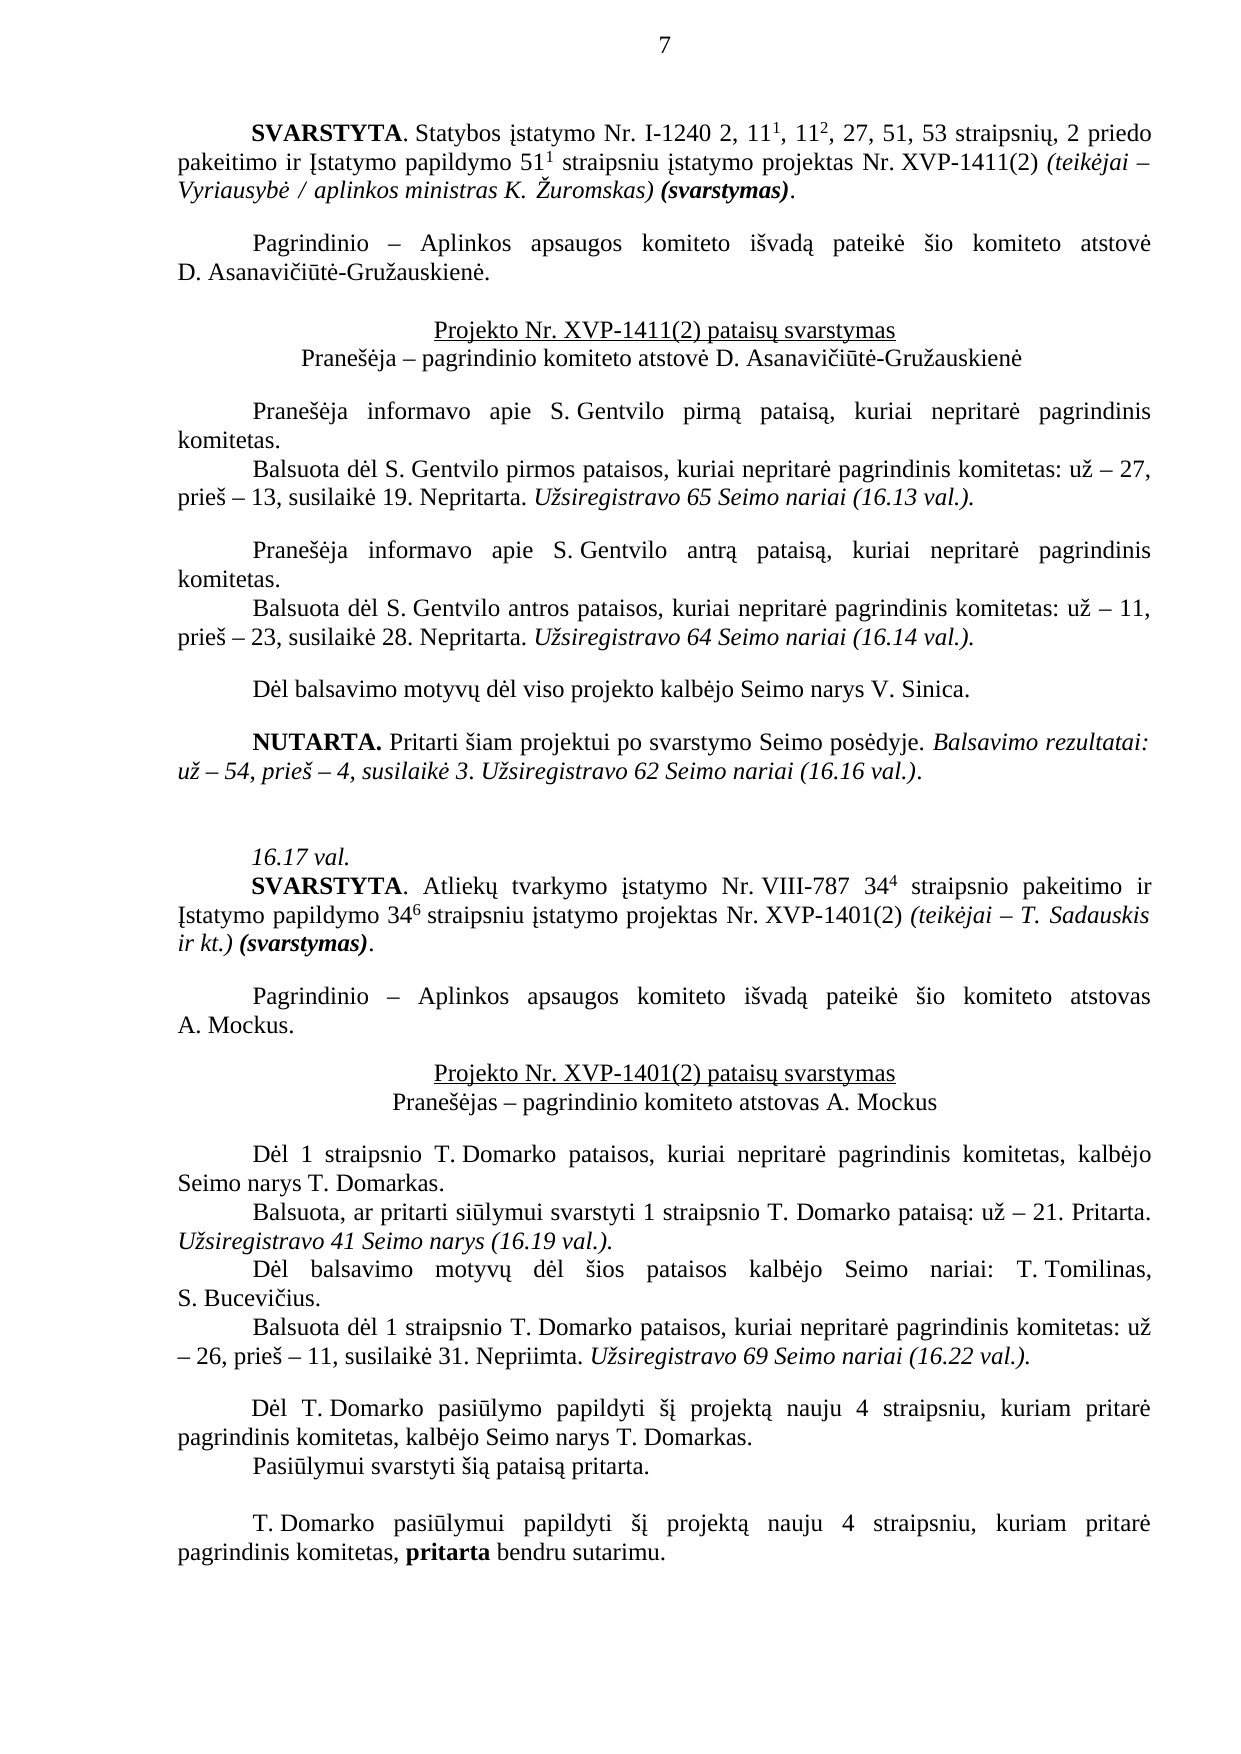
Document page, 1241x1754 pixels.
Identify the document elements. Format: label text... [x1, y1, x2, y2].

text Pagrindinio – Aplinkos apsaugos komiteto išvadą pateikė šio komiteto atstovas A. Mockus. [177, 981, 1152, 1039]
text Dėl 1 straipsnio T. Domarko pataisos, kuriai nepritarė pagrindinis komitetas, kalbėjo Seimo narys T. Domarkas. [177, 1139, 1152, 1197]
text SVARSTYTA. Atliekų tvarkymo įstatymo Nr. VIII-787 344 straipsnio pakeitimo ir Įstatymo papildymo 346 straipsniu įstatymo projektas Nr. XVP-1401(2) (teikėjai – T. Sadauskis ir kt.) (svarstymas). [177, 871, 1152, 957]
text Pranešėjas – pagrindinio komiteto atstovas A. Mockus [177, 1087, 1152, 1115]
text Pasiūlymui svarstyti šią pataisą pritarta. [177, 1451, 1152, 1480]
text Dėl balsavimo motyvų dėl šios pataisos kalbėjo Seimo nariai: T. Tomilinas, S. Bucevičius. [177, 1254, 1152, 1312]
text Pranešėja informavo apie S. Gentvilo pirmą pataisą, kuriai nepritarė pagrindinis komitetas. [177, 396, 1152, 454]
subtitle Projekto Nr. XVP-1411(2) pataisų svarstymas [177, 315, 1152, 343]
text Balsuota dėl 1 straipsnio T. Domarko pataisos, kuriai nepritarė pagrindinis komitetas: už – 26, prieš – 11, susilaikė 31. Nepriimta. Užsiregistravo 69 Seimo nariai (16.22 val.). [177, 1312, 1152, 1369]
text T. Domarko pasiūlymui papildyti šį projektą nauju 4 straipsniu, kuriam pritarė pagrindinis komitetas, pritarta bendru sutarimu. [177, 1508, 1152, 1566]
text Balsuota dėl S. Gentvilo antros pataisos, kuriai nepritarė pagrindinis komitetas: už – 11, prieš – 23, susilaikė 28. Nepritarta. Užsiregistravo 64 Seimo nariai (16.14 val.). [177, 593, 1152, 650]
text Balsuota, ar pritarti siūlymui svarstyti 1 straipsnio T. Domarko pataisą: už – 21. Pritarta. Užsiregistravo 41 Seimo narys (16.19 val.). [177, 1197, 1152, 1254]
text Dėl T. Domarko pasiūlymo papildyti šį projektą nauju 4 straipsniu, kuriam pritarė pagrindinis komitetas, kalbėjo Seimo narys T. Domarkas. [177, 1393, 1152, 1451]
text Pranešėja informavo apie S. Gentvilo antrą pataisą, kuriai nepritarė pagrindinis komitetas. [177, 535, 1152, 593]
text Pagrindinio – Aplinkos apsaugos komiteto išvadą pateikė šio komiteto atstovė D. Asanavičiūtė-Gružauskienė. [177, 228, 1152, 286]
text SVARSTYTA. Statybos įstatymo Nr. I-1240 2, 111, 112, 27, 51, 53 straipsnių, 2 priedo pakeitimo ir Įstatymo papildymo 511 straipsniu įstatymo projektas Nr. XVP-1411(2) (teikėjai – Vyriausybė / aplinkos ministras K. Žuromskas) (svarstymas). [177, 118, 1152, 204]
text Pranešėja – pagrindinio komiteto atstovė D. Asanavičiūtė-Gružauskienė [177, 343, 1152, 372]
text Dėl balsavimo motyvų dėl viso projekto kalbėjo Seimo narys V. Sinica. [177, 674, 1152, 703]
subtitle Projekto Nr. XVP-1401(2) pataisų svarstymas [177, 1058, 1152, 1087]
text 16.17 val. [177, 842, 1152, 871]
text Balsuota dėl S. Gentvilo pirmos pataisos, kuriai nepritarė pagrindinis komitetas: už – 27, prieš – 13, susilaikė 19. Nepritarta. Užsiregistravo 65 Seimo nariai (16.13 val.). [177, 454, 1152, 511]
text NUTARTA. Pritarti šiam projektui po svarstymo Seimo posėdyje. Balsavimo rezultatai: už – 54, prieš – 4, susilaikė 3. Užsiregistravo 62 Seimo nariai (16.16 val.). [177, 727, 1152, 785]
